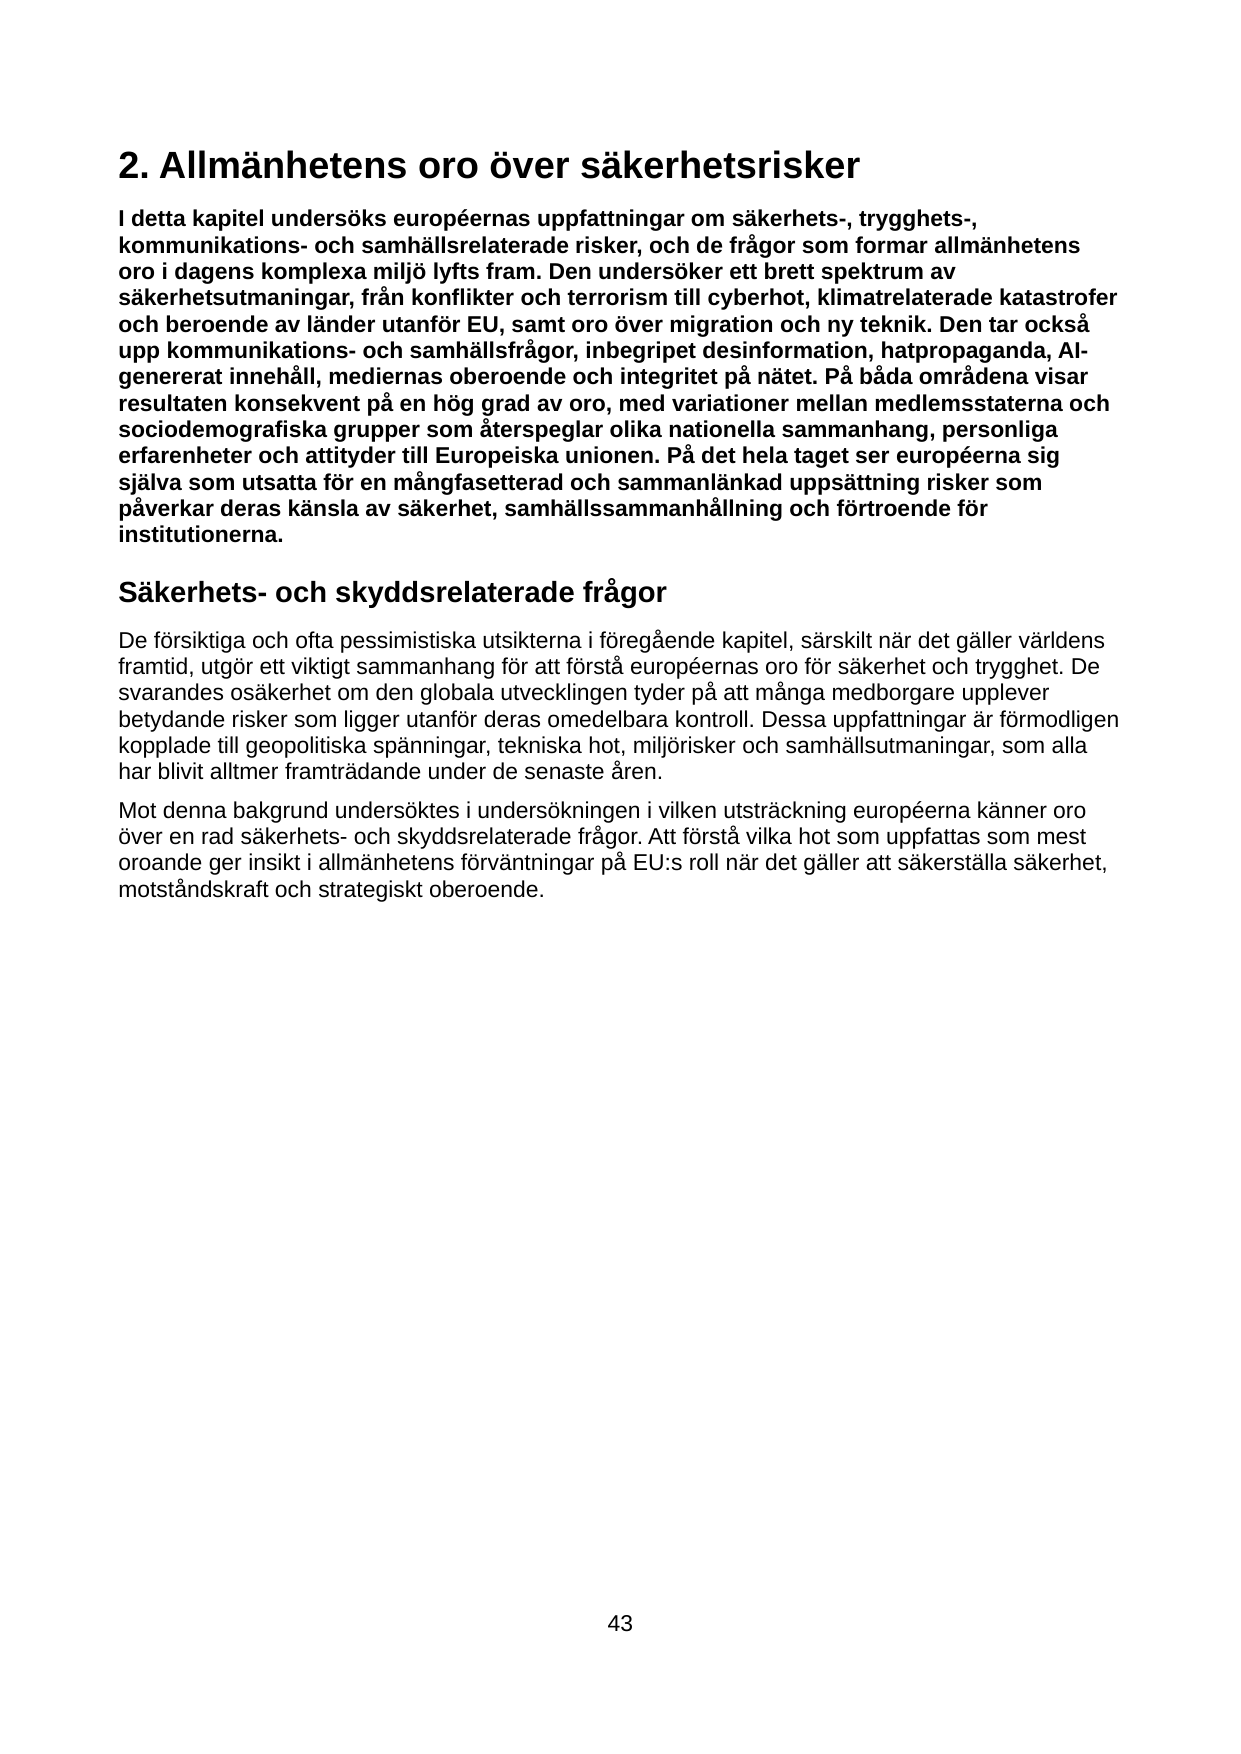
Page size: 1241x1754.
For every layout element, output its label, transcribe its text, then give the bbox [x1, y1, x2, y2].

subtitle Säkerhets- och skyddsrelaterade frågor [118, 574, 1122, 608]
text I detta kapitel undersöks européernas uppfattningar om säkerhets-, trygghets-, kommunikations- och samhällsrelaterade risker, och de frågor som formar allmänhetens oro i dagens komplexa miljö lyfts fram. Den undersöker ett brett spektrum av säkerhetsutmaningar, från konflikter och terrorism till cyberhot, klimatrelaterade katastrofer och beroende av länder utanför EU, samt oro över migration och ny teknik. Den tar också upp kommunikations- och samhällsfrågor, inbegripet desinformation, hatpropaganda, AI-genererat innehåll, mediernas oberoende och integritet på nätet. På båda områdena visar resultaten konsekvent på en hög grad av oro, med variationer mellan medlemsstaterna och sociodemografiska grupper som återspeglar olika nationella sammanhang, personliga erfarenheter och attityder till Europeiska unionen. På det hela taget ser européerna sig själva som utsatta för en mångfasetterad och sammanlänkad uppsättning risker som påverkar deras känsla av säkerhet, samhällssammanhållning och förtroende för institutionerna. [118, 205, 1122, 548]
text De försiktiga och ofta pessimistiska utsikterna i föregående kapitel, särskilt när det gäller världens framtid, utgör ett viktigt sammanhang för att förstå européernas oro för säkerhet och trygghet. De svarandes osäkerhet om den globala utvecklingen tyder på att många medborgare upplever betydande risker som ligger utanför deras omedelbara kontroll. Dessa uppfattningar är förmodligen kopplade till geopolitiska spänningar, tekniska hot, miljörisker och samhällsutmaningar, som alla har blivit alltmer framträdande under de senaste åren. [118, 627, 1122, 785]
subtitle 2. Allmänhetens oro över säkerhetsrisker [118, 143, 1122, 187]
text Mot denna bakgrund undersöktes i undersökningen i vilken utsträckning européerna känner oro över en rad säkerhets- och skyddsrelaterade frågor. Att förstå vilka hot som uppfattas som mest oroande ger insikt i allmänhetens förväntningar på EU:s roll när det gäller att säkerställa säkerhet, motståndskraft och strategiskt oberoende. [118, 797, 1122, 902]
